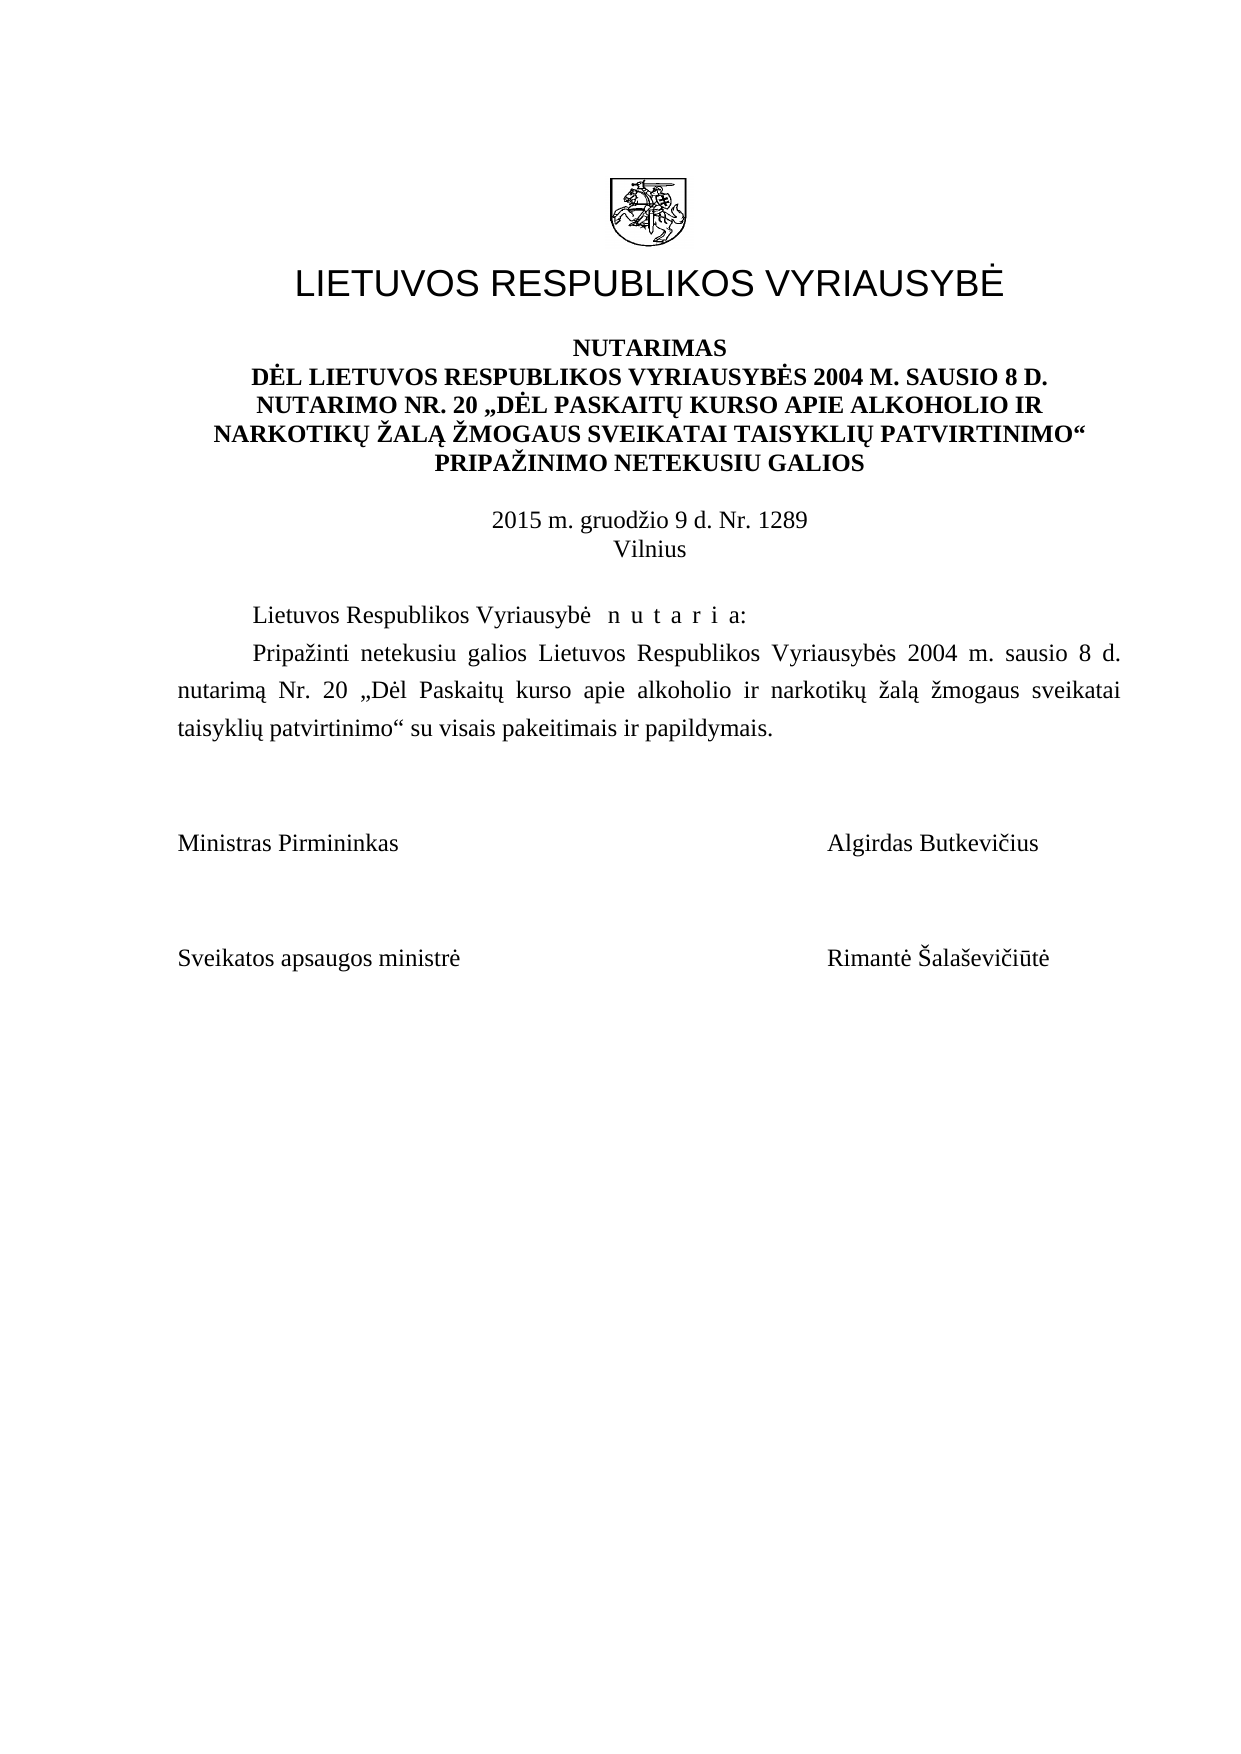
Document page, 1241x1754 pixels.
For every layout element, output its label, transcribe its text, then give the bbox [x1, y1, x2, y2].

text Sveikatos apsaugos ministrė Rimantė Šalaševičiūtė [177, 943, 1122, 972]
text nutarimas [177, 333, 1122, 362]
text Dėl LIETUVOS RESPUBLIKOS VYRIAUSYBĖS 2004 M. SAUSIO 8 D. NUTARIMO NR. 20 „DĖL PASKAITŲ KURSO APIE ALKOHOLIO IR NARKOTIKŲ ŽALĄ ŽMOGAUS SVEIKATAI TAISYKLIŲ PATVIRTINIMO“ PRIPAŽINIMO NETEKUSIU GALIOS [177, 362, 1122, 477]
text Lietuvos Respublikos Vyriausybė nutaria: [177, 592, 1122, 629]
text Lietuvos Respublikos Vyriausybė [177, 261, 1122, 304]
text 2015 m. gruodžio 9 d. Nr. 1289 Vilnius [177, 505, 1122, 563]
text Pripažinti netekusiu galios Lietuvos Respublikos Vyriausybės 2004 m. sausio 8 d. nutarimą Nr. 20 „Dėl Paskaitų kurso apie alkoholio ir narkotikų žalą žmogaus sveikatai taisyklių patvirtinimo“ su visais pakeitimais ir papildymais. [177, 629, 1122, 742]
text Ministras Pirmininkas Algirdas Butkevičius [177, 828, 1122, 857]
